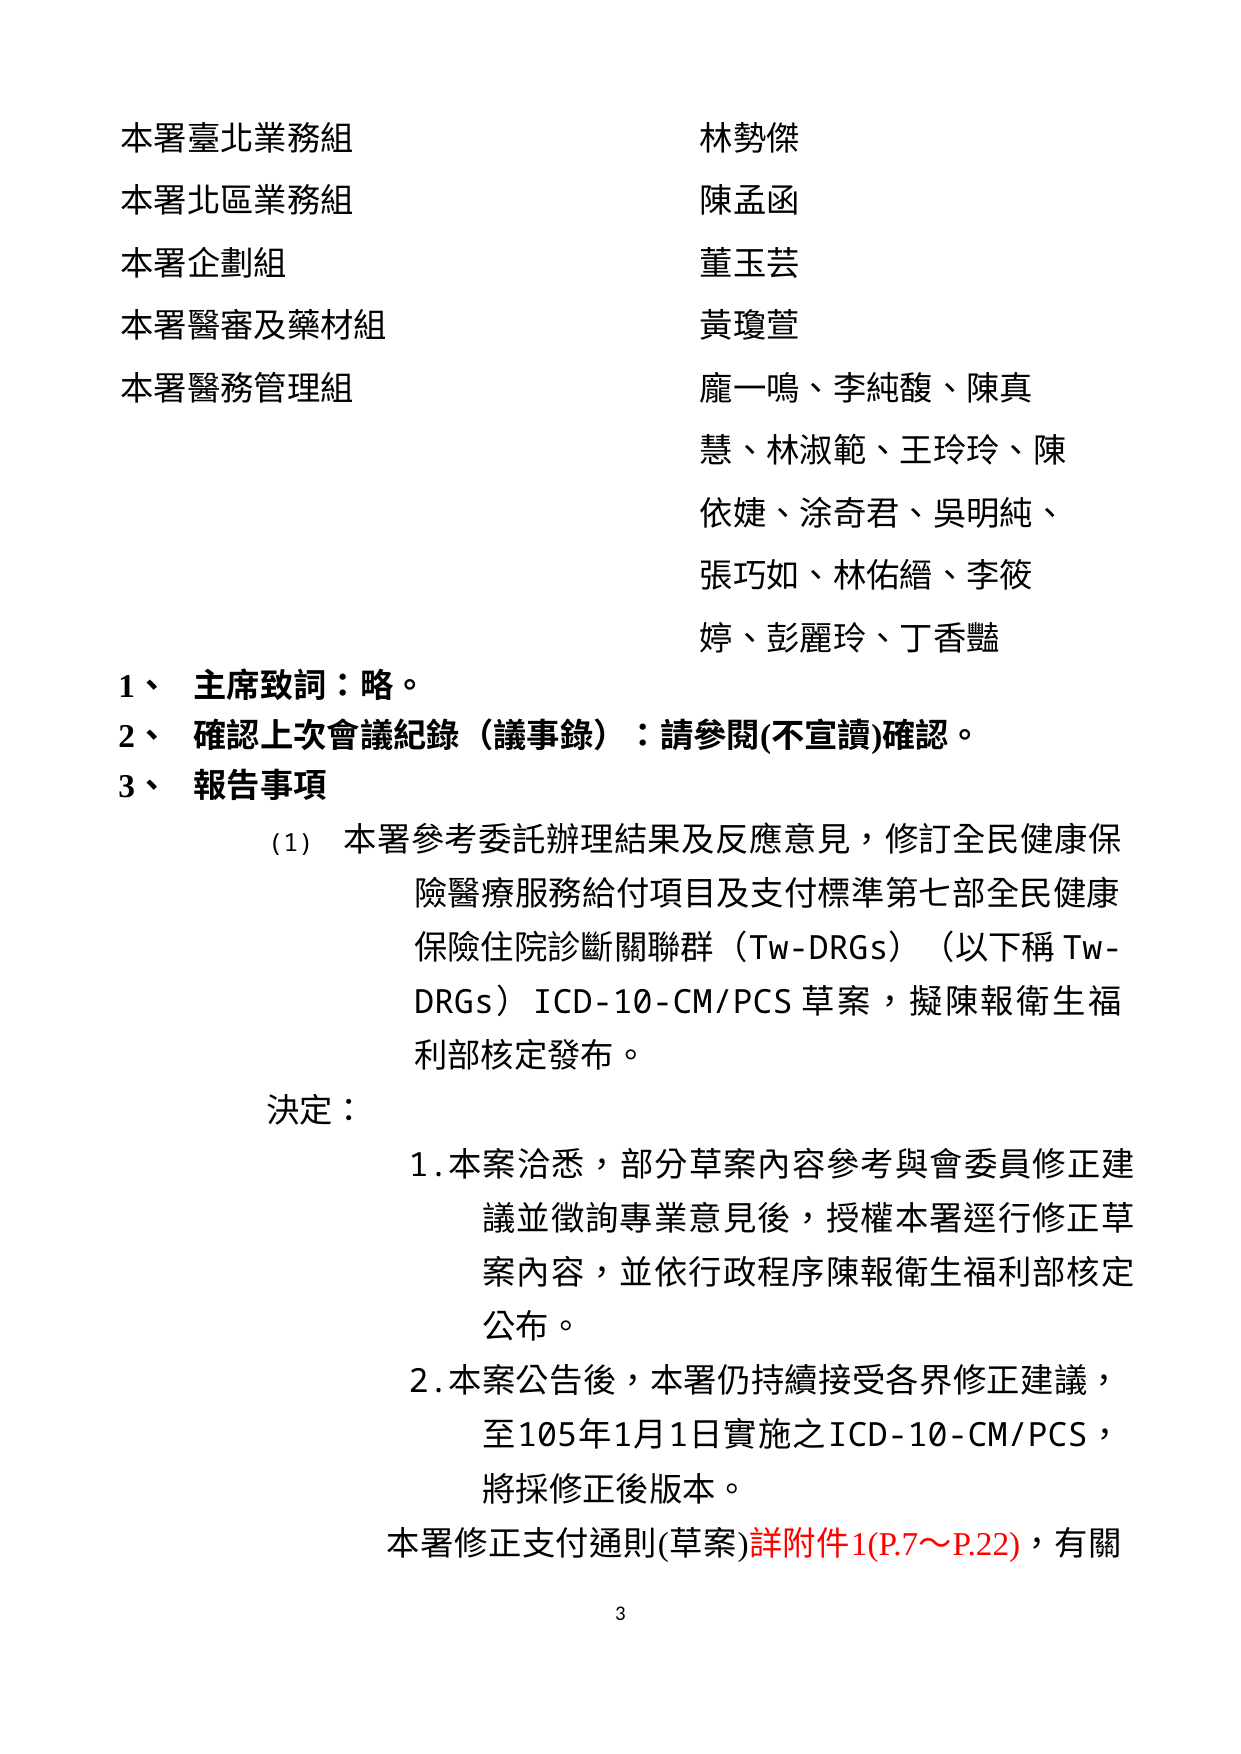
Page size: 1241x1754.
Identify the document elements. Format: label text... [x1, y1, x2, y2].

table_cell 黃瓊萱 龐一鳴、李純馥、陳真慧、林淑範、王玲玲、陳依婕、涂奇君、吳明純、張巧如、林佑縉、李筱婷、彭麗玲、丁香豔 [697, 282, 1081, 657]
list 報告事項 [118, 757, 1122, 807]
table_cell 本署醫審及藥材組 本署醫務管理組 [118, 282, 697, 657]
table_cell 本署北區業務組 [118, 157, 697, 219]
table_cell 本署臺北業務組 [118, 94, 697, 157]
table_cell 陳孟函 [697, 157, 1081, 219]
list 本署參考委託辦理結果及反應意見，修訂全民健康保險醫療服務給付項目及支付標準第七部全民健康保險住院診斷關聯群（Tw-DRGs）（以下稱Tw-DRGs）ICD-10-CM/PCS草案，擬陳報衛生福利部核定發布。 [268, 807, 1122, 1077]
list 本案洽悉，部分草案內容參考與會委員修正建議並徵詢專業意見後，授權本署逕行修正草案內容，並依行政程序陳報衛生福利部核定公布。 [408, 1132, 1134, 1348]
list 本案公告後，本署仍持續接受各界修正建議，至105年1月1日實施之ICD-10-CM/PCS，將採修正後版本。 [408, 1348, 1122, 1511]
table_cell 林勢傑 [697, 94, 1081, 157]
list 確認上次會議紀錄（議事錄）：請參閱(不宣讀)確認。 [118, 707, 1122, 757]
text 決定： [266, 1077, 1122, 1132]
table_cell 本署企劃組 [118, 219, 697, 282]
list 主席致詞：略。 [118, 657, 1122, 707]
table_cell 董玉芸 [697, 219, 1081, 282]
text 本署修正支付通則(草案)詳附件1(P.7～P.22)，有關 [384, 1511, 1122, 1565]
